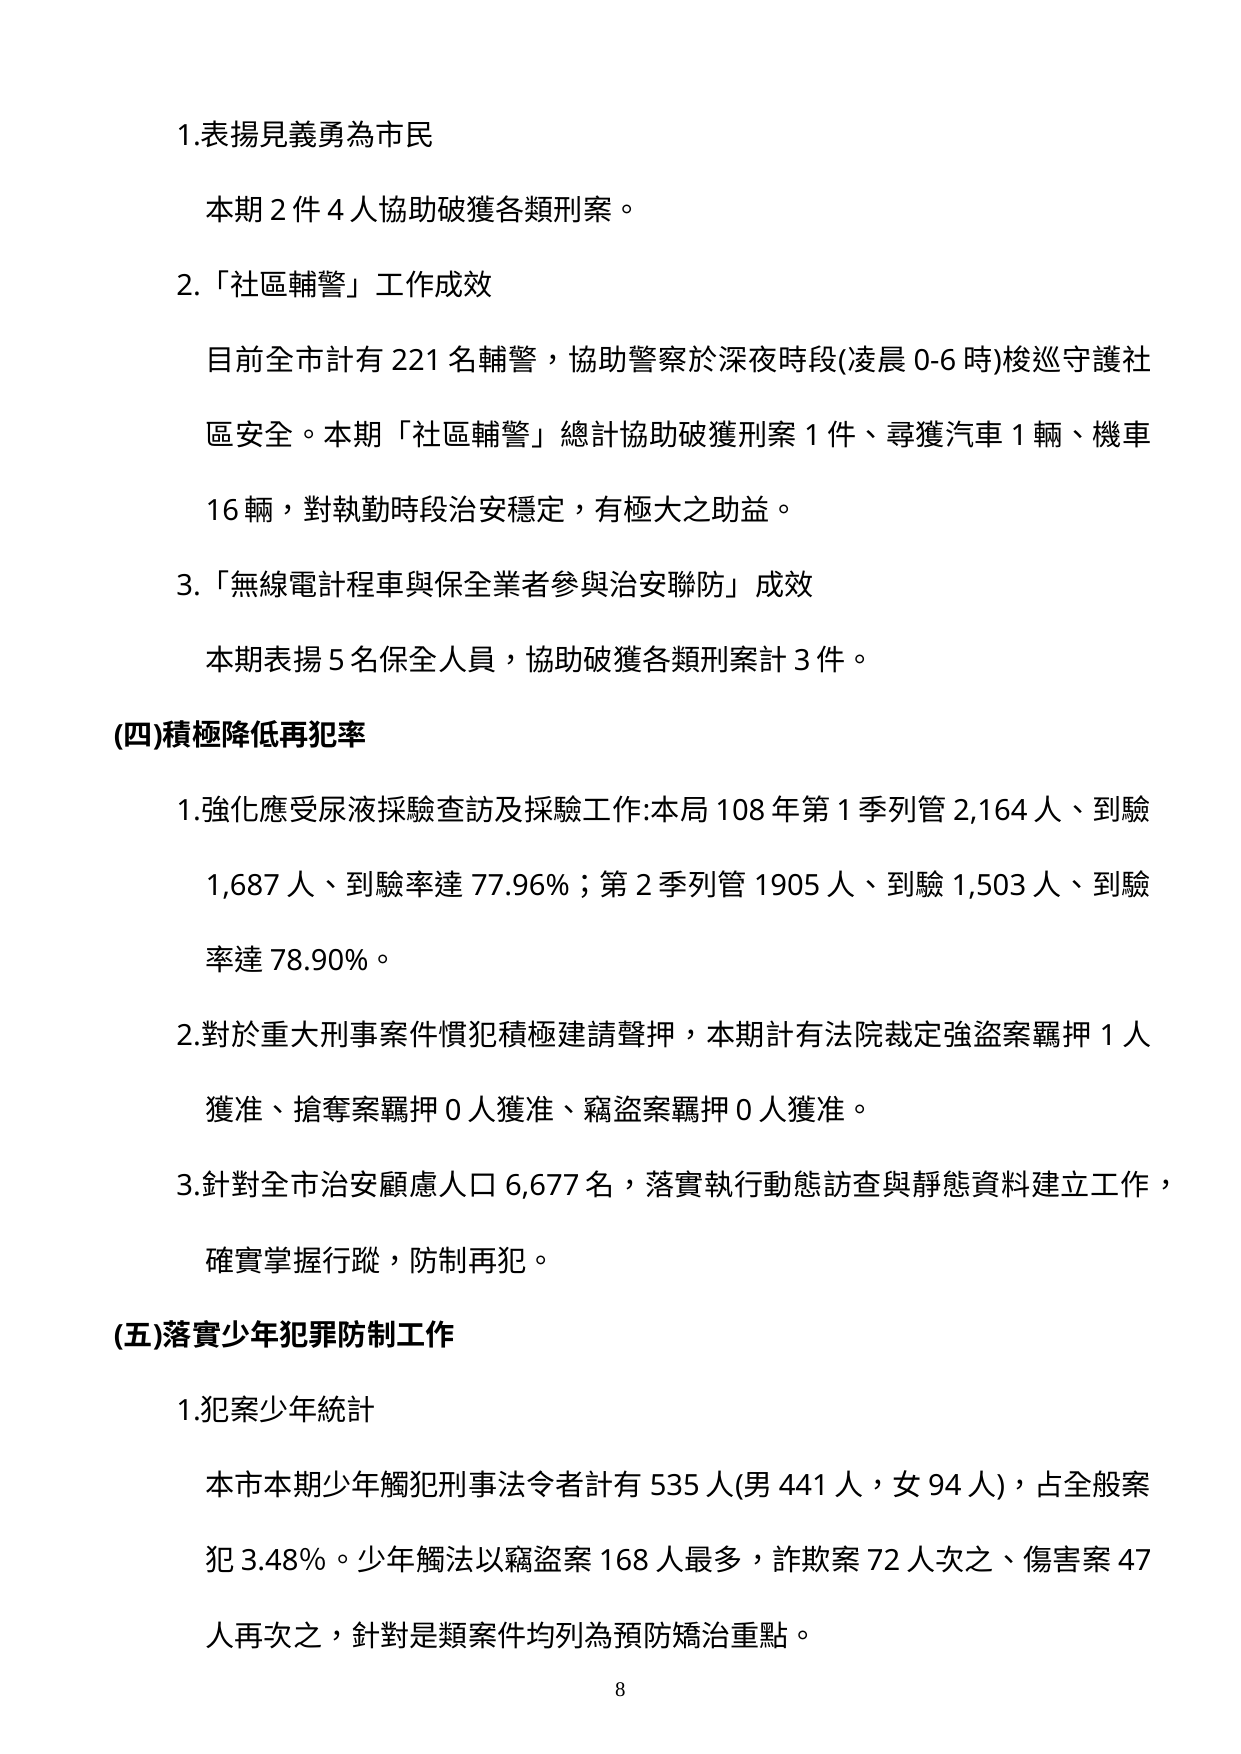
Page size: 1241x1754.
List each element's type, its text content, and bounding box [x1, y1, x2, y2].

list 1.犯案少年統計 本市本期少年觸犯刑事法令者計有535人(男441人，女94人)，占全般案犯3.48％。少年觸法以竊盜案168人最多，詐欺案72人次之、傷害案47人再次之，針對是類案件均列為預防矯治重點。 [176, 1364, 1152, 1664]
list 2.對於重大刑事案件慣犯積極建請聲押，本期計有法院裁定強盜案羈押1人獲准、搶奪案羈押0人獲准、竊盜案羈押0人獲准。 [176, 989, 1152, 1139]
text (四)積極降低再犯率 [114, 689, 1152, 764]
text (五)落實少年犯罪防制工作 [114, 1289, 1152, 1364]
list 1.強化應受尿液採驗查訪及採驗工作:本局108年第1季列管2,164人、到驗1,687人、到驗率達77.96%；第2季列管1905人、到驗1,503人、到驗率達78.90%。 [176, 764, 1152, 989]
list 1.表揚見義勇為市民 本期2件4人協助破獲各類刑案。 [176, 89, 1152, 239]
list 3.「無線電計程車與保全業者參與治安聯防」成效 本期表揚5名保全人員，協助破獲各類刑案計3件。 [176, 539, 1152, 689]
list 3.針對全市治安顧慮人口6,677名，落實執行動態訪查與靜態資料建立工作，確實掌握行蹤，防制再犯。 [176, 1139, 1152, 1289]
list 2.「社區輔警」工作成效 目前全市計有221名輔警，協助警察於深夜時段(凌晨0-6時)梭巡守護社區安全。本期「社區輔警」總計協助破獲刑案1件、尋獲汽車1輛、機車16輛，對執勤時段治安穩定，有極大之助益。 [176, 239, 1152, 539]
